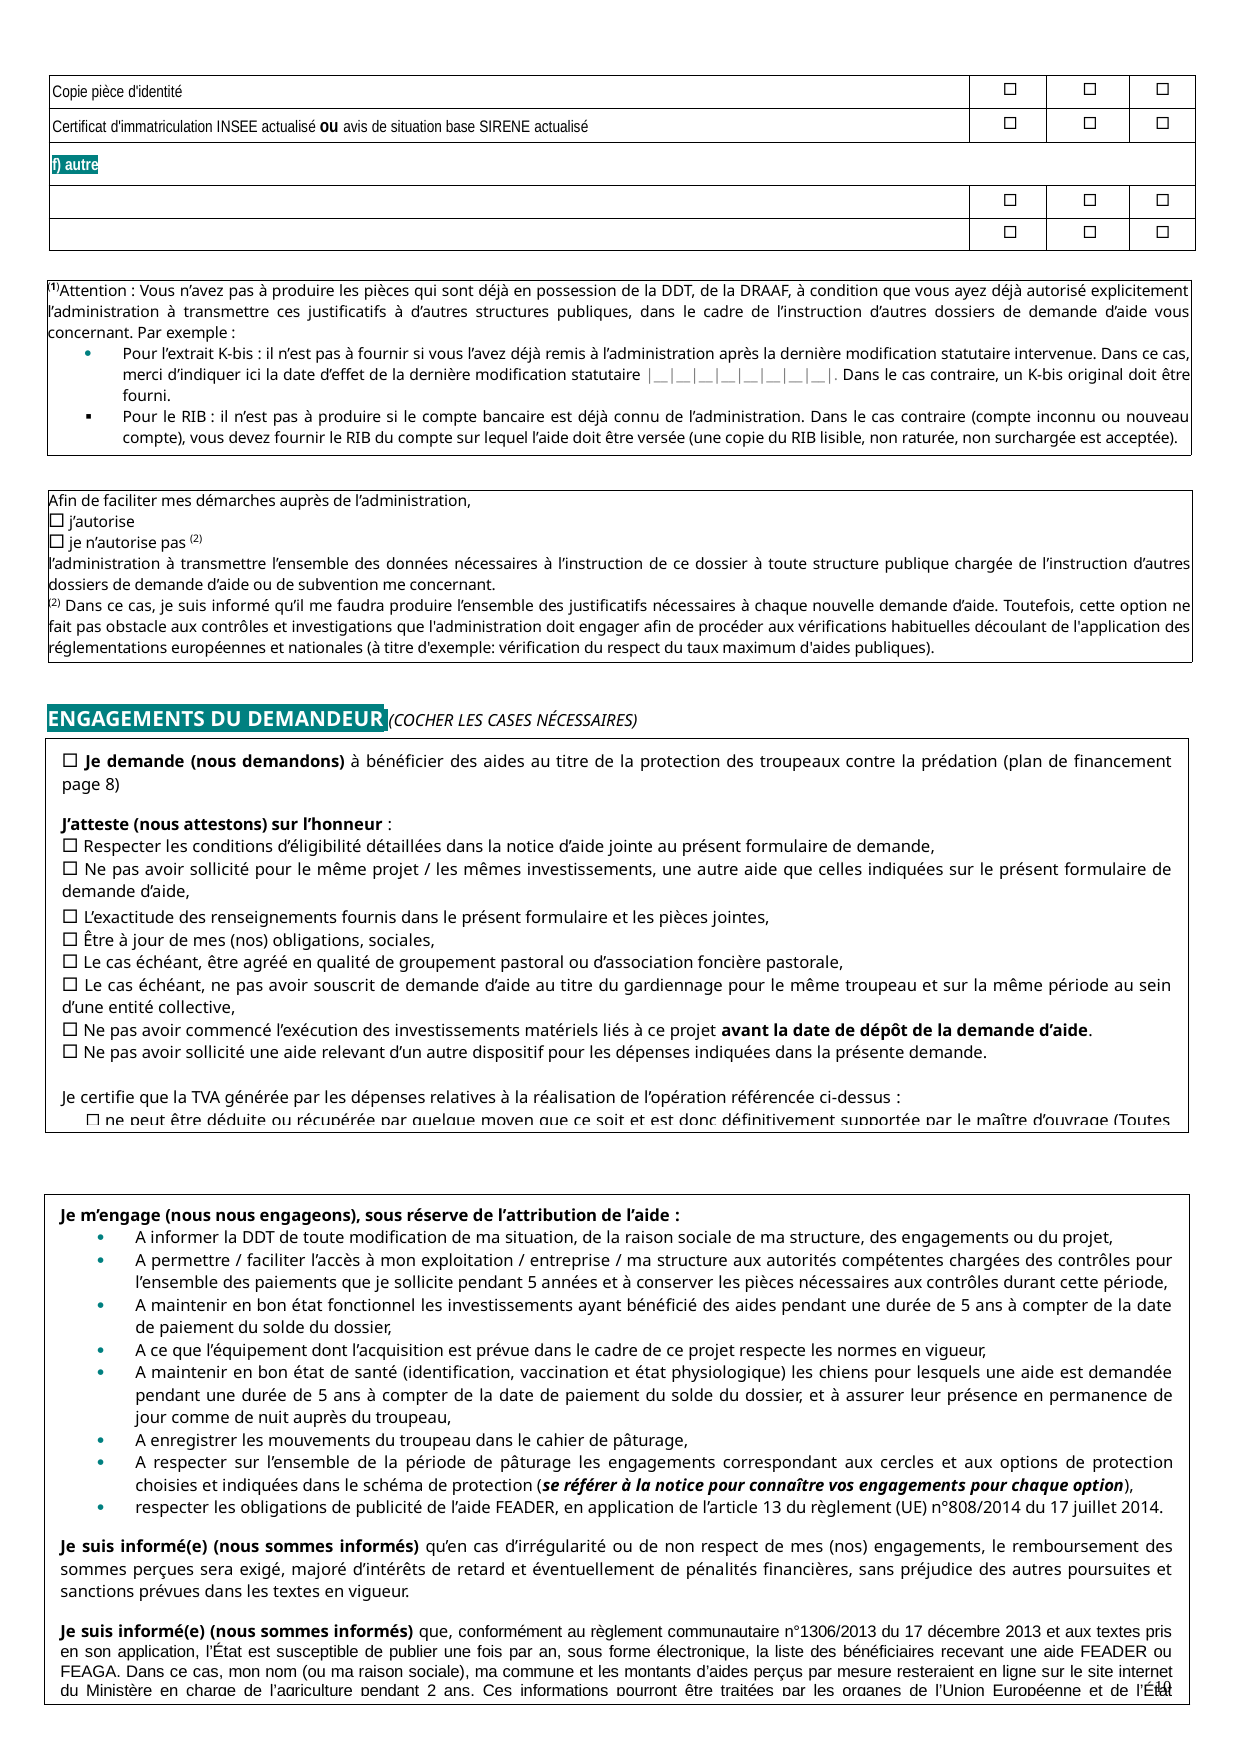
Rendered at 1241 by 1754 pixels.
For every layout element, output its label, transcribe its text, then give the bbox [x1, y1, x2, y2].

table_cell  [970, 219, 1046, 250]
text  ne peut être déduite ou récupérée par quelque moyen que ce soit et est donc définitivement supportée par le maître d’ouvrage (Toutes Taxes Comprises – TTC) → fournir le justificatif émanant de l’autorité compétente [85, 1109, 1173, 1124]
table_cell [50, 219, 969, 250]
text  L’exactitude des renseignements fournis dans le présent formulaire et les pièces jointes, [62, 903, 1173, 929]
text  Respecter les conditions d’éligibilité détaillées dans la notice d’aide jointe au présent formulaire de demande, [62, 835, 1173, 858]
text  Ne pas avoir commencé l’exécution des investissements matériels liés à ce projet avant la date de dépôt de la demande d’aide. [62, 1019, 1173, 1041]
text  Être à jour de mes (nos) obligations, sociales, [62, 929, 1173, 951]
table_cell [1129, 143, 1195, 185]
text (2) Dans ce cas, je suis informé qu’il me faudra produire l’ensemble des justificatifs nécessaires à chaque nouvelle demande d’aide. Toutefois, cette option ne fait pas obstacle aux contrôles et investigations que l'administration doit engager afin de procéder aux vérifications habituelles découlant de l'application des réglementations européennes et nationales (à titre d'exemple: vérification du respect du taux maximum d'aides publiques). [49, 595, 1192, 658]
text J’atteste (nous attestons) sur l’honneur : [62, 813, 1173, 835]
list A permettre / faciliter l’accès à mon exploitation / entreprise / ma structure aux autorités compétentes chargées des contrôles pour l’ensemble des paiements que je sollicite pendant 5 années et à conserver les pièces nécessaires aux contrôles durant cette période, [98, 1248, 1174, 1293]
text  Le cas échéant, ne pas avoir souscrit de demande d’aide au titre du gardiennage pour le même troupeau et sur la même période au sein d’une entité collective, [62, 974, 1173, 1019]
text  Le cas échéant, être agréé en qualité de groupement pastoral ou d’association foncière pastorale, [62, 951, 1173, 974]
table_cell  [1130, 109, 1195, 142]
text engagements du demandeur (cocher les cases nécessaires) [47, 703, 1193, 732]
table_cell  [970, 186, 1046, 218]
list A informer la DDT de toute modification de ma situation, de la raison sociale de ma structure, des engagements ou du projet, [98, 1226, 1174, 1248]
table_cell  [1047, 109, 1129, 142]
text  Ne pas avoir sollicité pour le même projet / les mêmes investissements, une autre aide que celles indiquées sur le présent formulaire de demande d’aide, [62, 858, 1173, 903]
table_cell  [970, 109, 1046, 142]
list A maintenir en bon état fonctionnel les investissements ayant bénéficié des aides pendant une durée de 5 ans à compter de la date de paiement du solde du dossier, [98, 1293, 1174, 1338]
list A enregistrer les mouvements du troupeau dans le cahier de pâturage, [98, 1428, 1174, 1451]
table_cell  [970, 76, 1046, 107]
text  je n’autorise pas (2) [49, 532, 1192, 553]
list Pour l’extrait K-bis : il n’est pas à fournir si vous l’avez déjà remis à l’administration après la dernière modification statutaire intervenue. Dans ce cas, merci d’indiquer ici la date d’effet de la dernière modification statutaire |__|__|__|__|__|__|__|__|. Dans le cas contraire, un K-bis original doit être fourni. [85, 343, 1191, 406]
list A maintenir en bon état de santé (identification, vaccination et état physiologique) les chiens pour lesquels une aide est demandée pendant une durée de 5 ans à compter de la date de paiement du solde du dossier, et à assurer leur présence en permanence de jour comme de nuit auprès du troupeau, [98, 1361, 1174, 1428]
text Je certifie que la TVA générée par les dépenses relatives à la réalisation de l’opération référencée ci-dessus : [62, 1086, 1173, 1109]
text  j’autorise [49, 511, 1192, 532]
list Pour le RIB : il n’est pas à produire si le compte bancaire est déjà connu de l’administration. Dans le cas contraire (compte inconnu ou nouveau compte), vous devez fournir le RIB du compte sur lequel l’aide doit être versée (une copie du RIB lisible, non raturée, non surchargée est acceptée). [85, 406, 1191, 448]
text l’administration à transmettre l’ensemble des données nécessaires à l’instruction de ce dossier à toute structure publique chargée de l’instruction d’autres dossiers de demande d’aide ou de subvention me concernant. [49, 553, 1192, 595]
table_cell  [1130, 186, 1195, 218]
table_cell f) autre [50, 143, 970, 185]
text Je m’engage (nous nous engageons), sous réserve de l’attribution de l’aide : [60, 1203, 1174, 1226]
text Je suis informé(e) (nous sommes informés) qu’en cas d’irrégularité ou de non respect de mes (nos) engagements, le remboursement des sommes perçues sera exigé, majoré d’intérêts de retard et éventuellement de pénalités financières, sans préjudice des autres poursuites et sanctions prévues dans les textes en vigueur. [60, 1535, 1174, 1603]
table_cell Certificat d'immatriculation INSEE actualisé ou avis de situation base SIRENE actualisé [50, 109, 969, 142]
list A respecter sur l’ensemble de la période de pâturage les engagements correspondant aux cercles et aux options de protection choisies et indiquées dans le schéma de protection (se référer à la notice pour connaître vos engagements pour chaque option), [98, 1451, 1174, 1496]
table_cell  [1047, 186, 1129, 218]
list respecter les obligations de publicité de l’aide FEADER, en application de l’article 13 du règlement (UE) n°808/2014 du 17 juillet 2014. [98, 1496, 1174, 1518]
text Je suis informé(e) (nous sommes informés) que, conformément au règlement communautaire n°1306/2013 du 17 décembre 2013 et aux textes pris en son application, l’État est susceptible de publier une fois par an, sous forme électronique, la liste des bénéficiaires recevant une aide FEADER ou FEAGA. Dans ce cas, mon nom (ou ma raison sociale), ma commune et les montants d’aides perçus par mesure resteraient en ligne sur le site internet du Ministère en charge de l’agriculture pendant 2 ans. Ces informations pourront être traitées par les organes de l’Union Européenne et de l’État compétents en matière d’audit et d’enquête aux fins de la sauvegarde des intérêts financiers de l’Union. Conformément à la loi « informatique et libertés » n°78-17 du 6 janvier 1978, je bénéficie d’un droit d’accès et de rectification aux informations à caractère personnel me concernant. [60, 1620, 1174, 1696]
table_cell [1047, 143, 1129, 185]
table_cell  [1130, 76, 1195, 107]
table_cell  [1047, 219, 1129, 250]
list A ce que l’équipement dont l’acquisition est prévue dans le cadre de ce projet respecte les normes en vigueur, [98, 1338, 1174, 1361]
text  Je demande (nous demandons) à bénéficier des aides au titre de la protection des troupeaux contre la prédation (plan de financement page 8) [62, 747, 1173, 796]
table_cell [970, 143, 1047, 185]
table_cell [50, 186, 969, 218]
table_cell Copie pièce d'identité [50, 76, 969, 107]
text  Ne pas avoir sollicité une aide relevant d’un autre dispositif pour les dépenses indiquées dans la présente demande. [62, 1041, 1173, 1064]
table_cell  [1047, 76, 1129, 107]
text (1)Attention : Vous n’avez pas à produire les pièces qui sont déjà en possession de la DDT, de la DRAAF, à condition que vous ayez déjà autorisé explicitement l’administration à transmettre ces justificatifs à d’autres structures publiques, dans le cadre de l’instruction d’autres dossiers de demande d’aide vous concernant. Par exemple : [48, 281, 1191, 343]
table_cell  [1130, 219, 1195, 250]
text Afin de faciliter mes démarches auprès de l’administration, [49, 491, 1192, 511]
